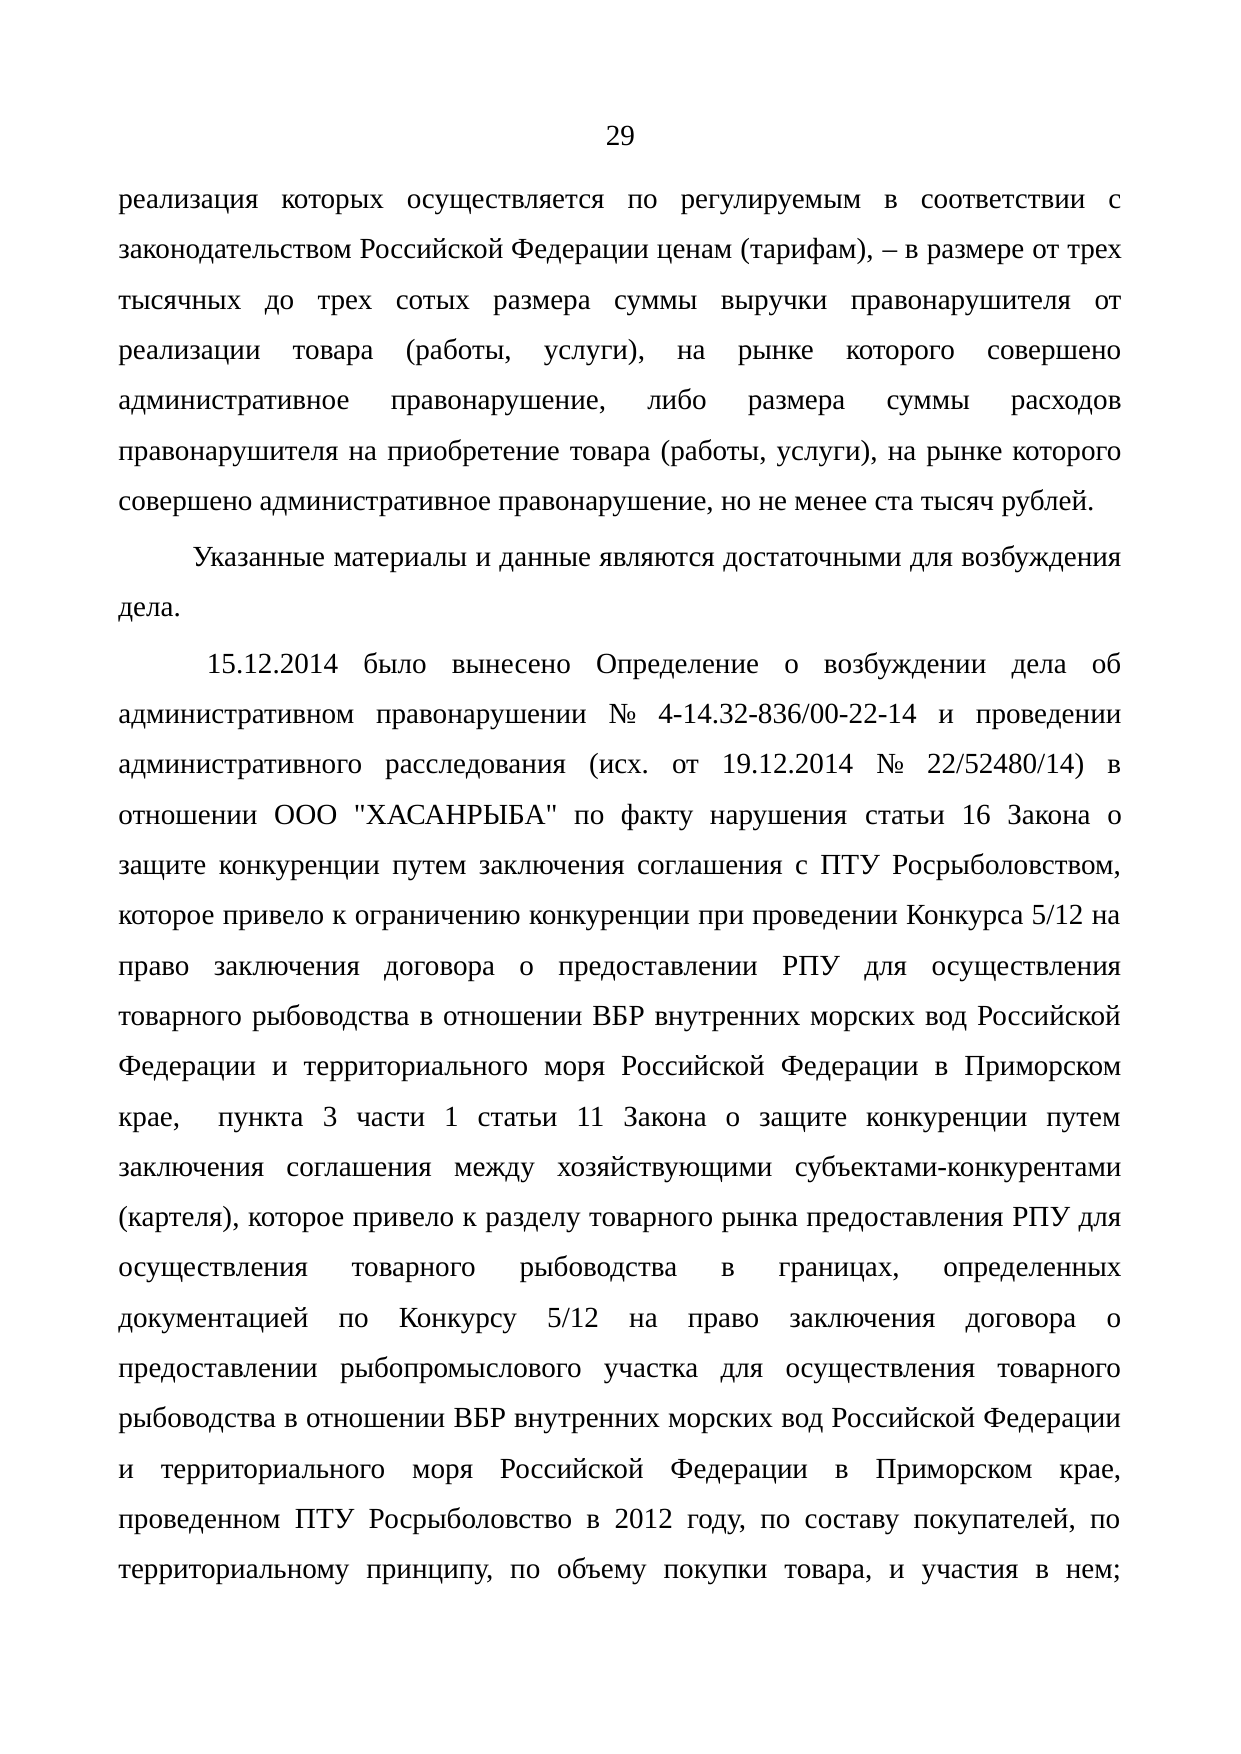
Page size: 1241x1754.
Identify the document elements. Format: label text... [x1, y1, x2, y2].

text 15.12.2014 было вынесено Определение о возбуждении дела об административном правонарушении № 4-14.32-836/00-22-14 и проведении административного расследования (исх. от 19.12.2014 № 22/52480/14) в отношении ООО "ХАСАНРЫБА" по факту нарушения статьи 16 Закона о защите конкуренции путем заключения соглашения c ПТУ Росрыболовством, которое привело к ограничению конкуренции при проведении Конкурса 5/12 на право заключения договора о предоставлении РПУ для осуществления товарного рыбоводства в отношении ВБР внутренних морских вод Российской Федерации и территориального моря Российской Федерации в Приморском крае, пункта 3 части 1 статьи 11 Закона о защите конкуренции путем заключения соглашения между хозяйствующими субъектами-конкурентами (картеля), которое привело к разделу товарного рынка предоставления РПУ для осуществления товарного рыбоводства в границах, определенных документацией по Конкурсу 5/12 на право заключения договора о предоставлении рыбопромыслового участка для осуществления товарного рыбоводства в отношении ВБР внутренних морских вод Российской Федерации и территориального моря Российской Федерации в Приморском крае, проведенном ПТУ Росрыболовство в 2012 году, по составу покупателей, по территориальному принципу, по объему покупки товара, и участия в нем; [118, 646, 1122, 1585]
text Указанные материалы и данные являются достаточными для возбуждения дела. [118, 539, 1122, 623]
text реализация которых осуществляется по регулируемым в соответствии с законодательством Российской Федерации ценам (тарифам), – в размере от трех тысячных до трех сотых размера суммы выручки правонарушителя от реализации товара (работы, услуги), на рынке которого совершено административное правонарушение, либо размера суммы расходов правонарушителя на приобретение товара (работы, услуги), на рынке которого совершено административное правонарушение, но не менее ста тысяч рублей. [118, 181, 1122, 517]
